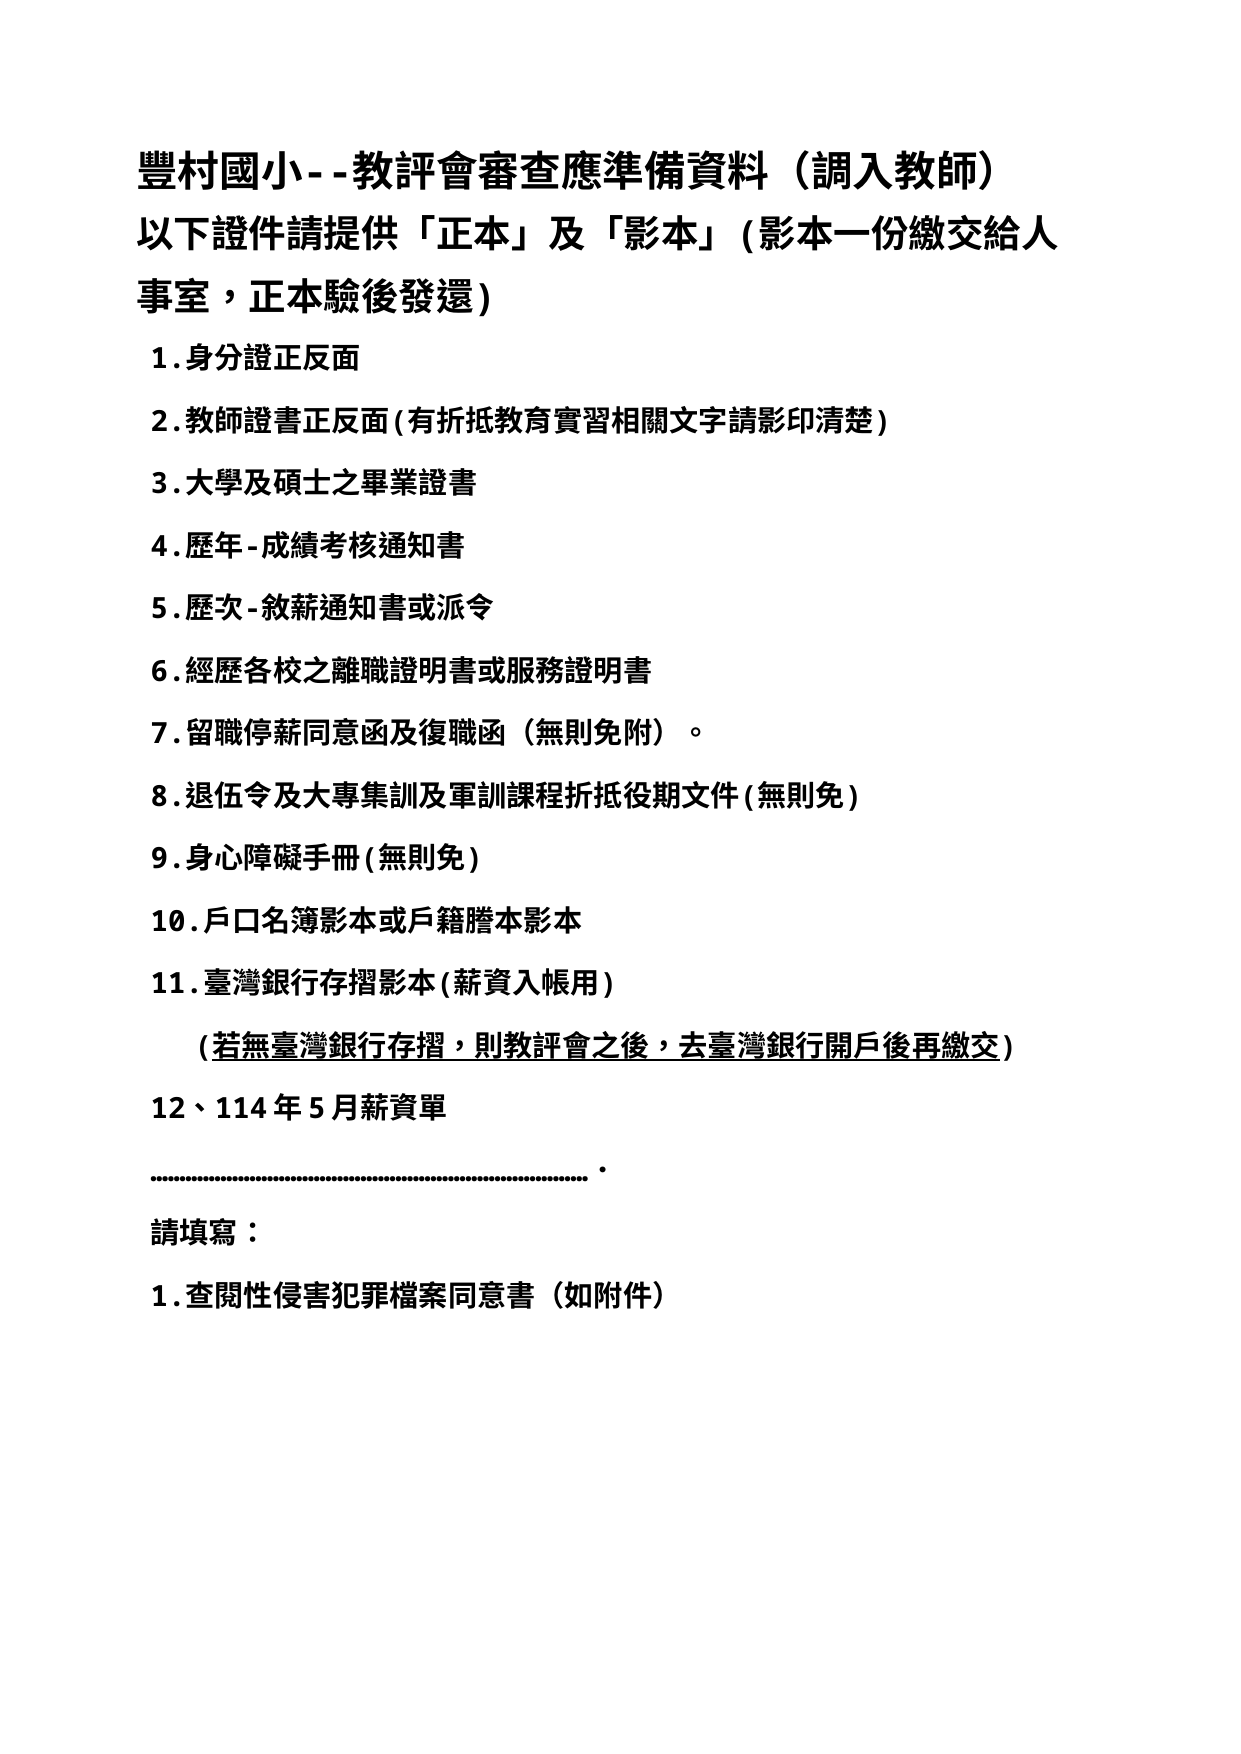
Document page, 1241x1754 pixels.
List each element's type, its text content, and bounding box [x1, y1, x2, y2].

text 1.查閱性侵害犯罪檔案同意書（如附件） [136, 1252, 1092, 1314]
text 豐村國小--教評會審查應準備資料（調入教師） [136, 127, 1092, 189]
text 1.身分證正反面 [136, 314, 1092, 377]
text …………………………………………………………………． [136, 1127, 1092, 1189]
text 7.留職停薪同意函及復職函（無則免附）。 [136, 689, 1092, 752]
text 11.臺灣銀行存摺影本(薪資入帳用) [136, 939, 1092, 1002]
text 2.教師證書正反面(有折抵教育實習相關文字請影印清楚) [136, 377, 1092, 439]
text 10.戶口名簿影本或戶籍謄本影本 [136, 877, 1092, 939]
text 12、114年5月薪資單 [136, 1064, 1092, 1127]
text 6.經歷各校之離職證明書或服務證明書 [136, 627, 1092, 689]
text 請填寫： [136, 1189, 1092, 1252]
text 8.退伍令及大專集訓及軍訓課程折抵役期文件(無則免) [136, 752, 1092, 814]
text 3.大學及碩士之畢業證書 [136, 439, 1092, 502]
text (若無臺灣銀行存摺，則教評會之後，去臺灣銀行開戶後再繳交) [136, 1002, 1092, 1064]
text 以下證件請提供「正本」及「影本」(影本一份繳交給人事室，正本驗後發還) [136, 189, 1092, 314]
text 4.歷年-成績考核通知書 [136, 502, 1092, 564]
text 5.歷次-敘薪通知書或派令 [136, 564, 1092, 627]
text 9.身心障礙手冊(無則免) [136, 814, 1092, 877]
